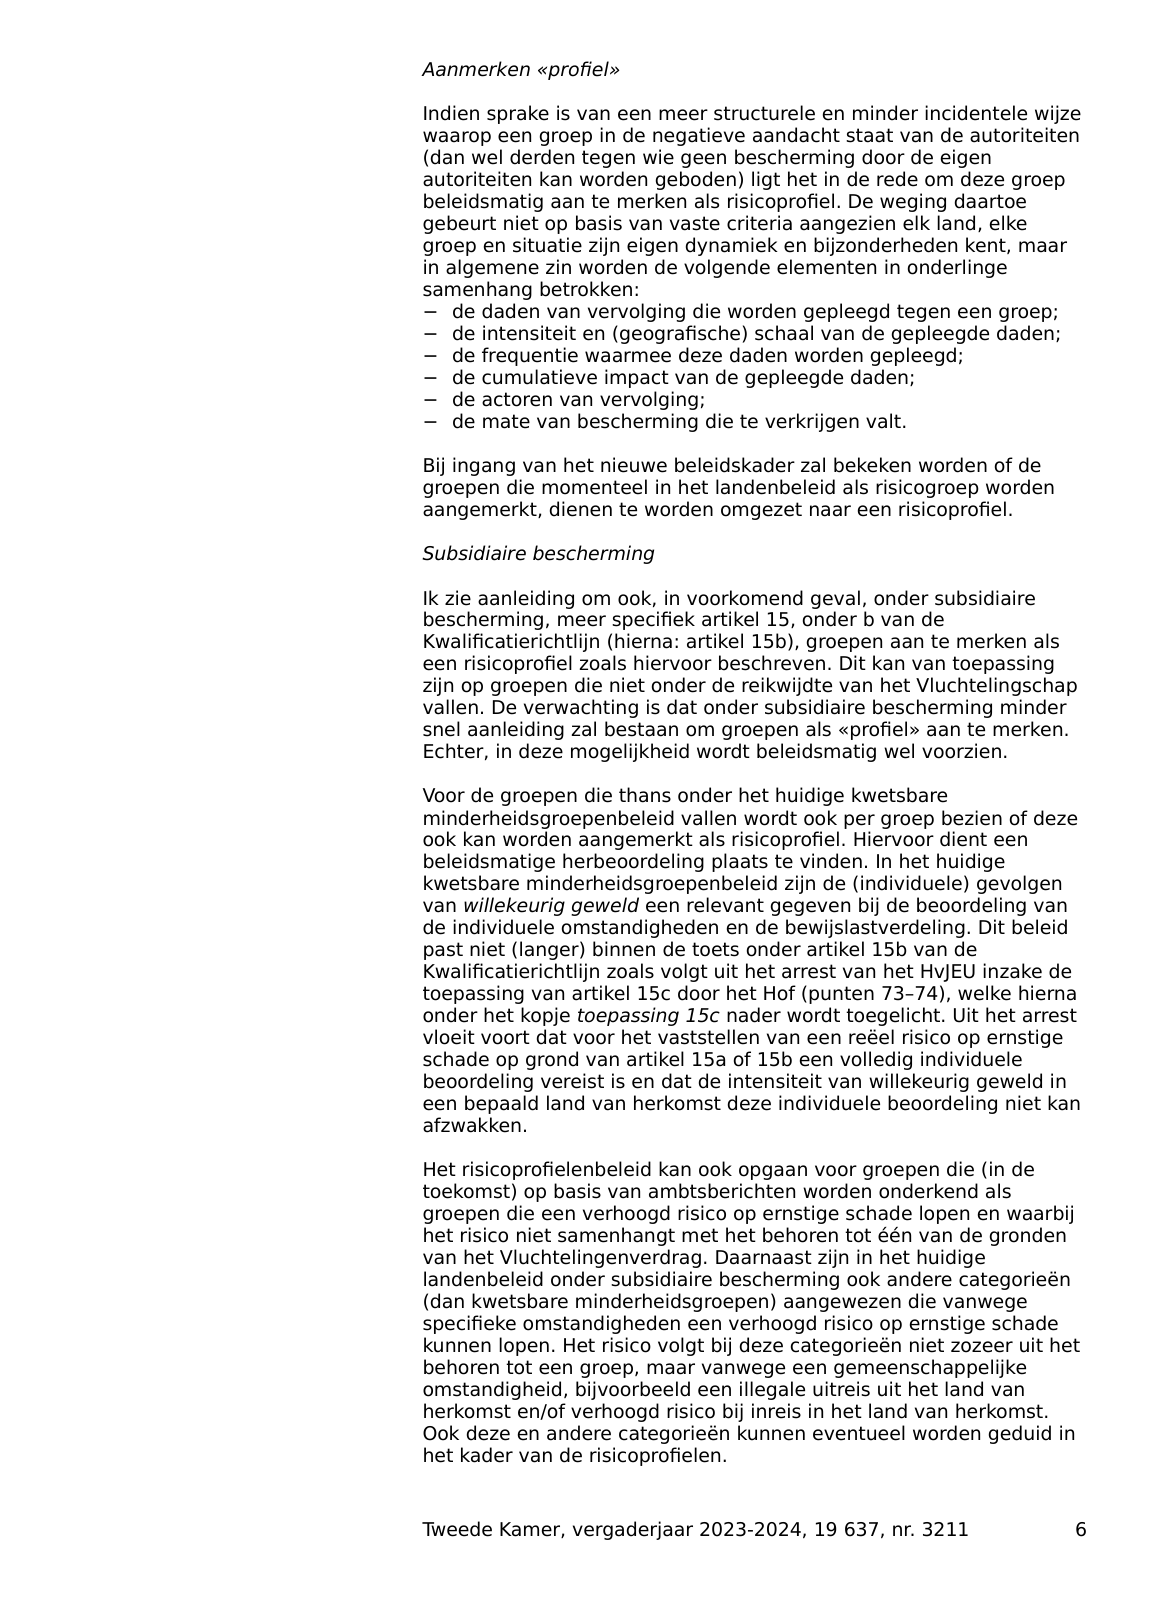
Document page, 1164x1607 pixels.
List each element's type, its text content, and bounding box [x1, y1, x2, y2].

text Bij ingang van het nieuwe beleidskader zal bekeken worden of de groepen die momenteel in het landenbeleid als risicogroep worden aangemerkt, dienen te worden omgezet naar een risicoprofiel. [422, 455, 1087, 521]
text Indien sprake is van een meer structurele en minder incidentele wijze waarop een groep in de negatieve aandacht staat van de autoriteiten (dan wel derden tegen wie geen bescherming door de eigen autoriteiten kan worden geboden) ligt het in de rede om deze groep beleidsmatig aan te merken als risicoprofiel. De weging daartoe gebeurt niet op basis van vaste criteria aangezien elk land, elke groep en situatie zijn eigen dynamiek en bijzonderheden kent, maar in algemene zin worden de volgende elementen in onderlinge samenhang betrokken: [422, 103, 1087, 301]
text Het risicoprofielenbeleid kan ook opgaan voor groepen die (in de toekomst) op basis van ambtsberichten worden onderkend als groepen die een verhoogd risico op ernstige schade lopen en waarbij het risico niet samenhangt met het behoren tot één van de gronden van het Vluchtelingenverdrag. Daarnaast zijn in het huidige landenbeleid onder subsidiaire bescherming ook andere categorieën (dan kwetsbare minderheidsgroepen) aangewezen die vanwege specifieke omstandigheden een verhoogd risico op ernstige schade kunnen lopen. Het risico volgt bij deze categorieën niet zozeer uit het behoren tot een groep, maar vanwege een gemeenschappelijke omstandigheid, bijvoorbeeld een illegale uitreis uit het land van herkomst en/of verhoogd risico bij inreis in het land van herkomst. Ook deze en andere categorieën kunnen eventueel worden geduid in het kader van de risicoprofielen. [422, 1159, 1087, 1467]
text Ik zie aanleiding om ook, in voorkomend geval, onder subsidiaire bescherming, meer specifiek artikel 15, onder b van de Kwalificatierichtlijn (hierna: artikel 15b), groepen aan te merken als een risicoprofiel zoals hiervoor beschreven. Dit kan van toepassing zijn op groepen die niet onder de reikwijdte van het Vluchtelingschap vallen. De verwachting is dat onder subsidiaire bescherming minder snel aanleiding zal bestaan om groepen als «profiel» aan te merken. Echter, in deze mogelijkheid wordt beleidsmatig wel voorzien. [422, 587, 1087, 763]
text − de frequentie waarmee deze daden worden gepleegd; [422, 345, 1087, 367]
text − de daden van vervolging die worden gepleegd tegen een groep; [422, 301, 1087, 323]
text − de cumulatieve impact van de gepleegde daden; [422, 367, 1087, 389]
subtitle Subsidiaire bescherming [422, 543, 1087, 565]
subtitle Aanmerken «profiel» [422, 59, 1087, 81]
text − de intensiteit en (geografische) schaal van de gepleegde daden; [422, 323, 1087, 345]
text Voor de groepen die thans onder het huidige kwetsbare minderheidsgroepenbeleid vallen wordt ook per groep bezien of deze ook kan worden aangemerkt als risicoprofiel. Hiervoor dient een beleidsmatige herbeoordeling plaats te vinden. In het huidige kwetsbare minderheidsgroepenbeleid zijn de (individuele) gevolgen van willekeurig geweld een relevant gegeven bij de beoordeling van de individuele omstandigheden en de bewijslastverdeling. Dit beleid past niet (langer) binnen de toets onder artikel 15b van de Kwalificatierichtlijn zoals volgt uit het arrest van het HvJEU inzake de toepassing van artikel 15c door het Hof (punten 73–74), welke hierna onder het kopje toepassing 15c nader wordt toegelicht. Uit het arrest vloeit voort dat voor het vaststellen van een reëel risico op ernstige schade op grond van artikel 15a of 15b een volledig individuele beoordeling vereist is en dat de intensiteit van willekeurig geweld in een bepaald land van herkomst deze individuele beoordeling niet kan afzwakken. [422, 785, 1087, 1137]
text − de mate van bescherming die te verkrijgen valt. [422, 411, 1087, 433]
text − de actoren van vervolging; [422, 389, 1087, 411]
